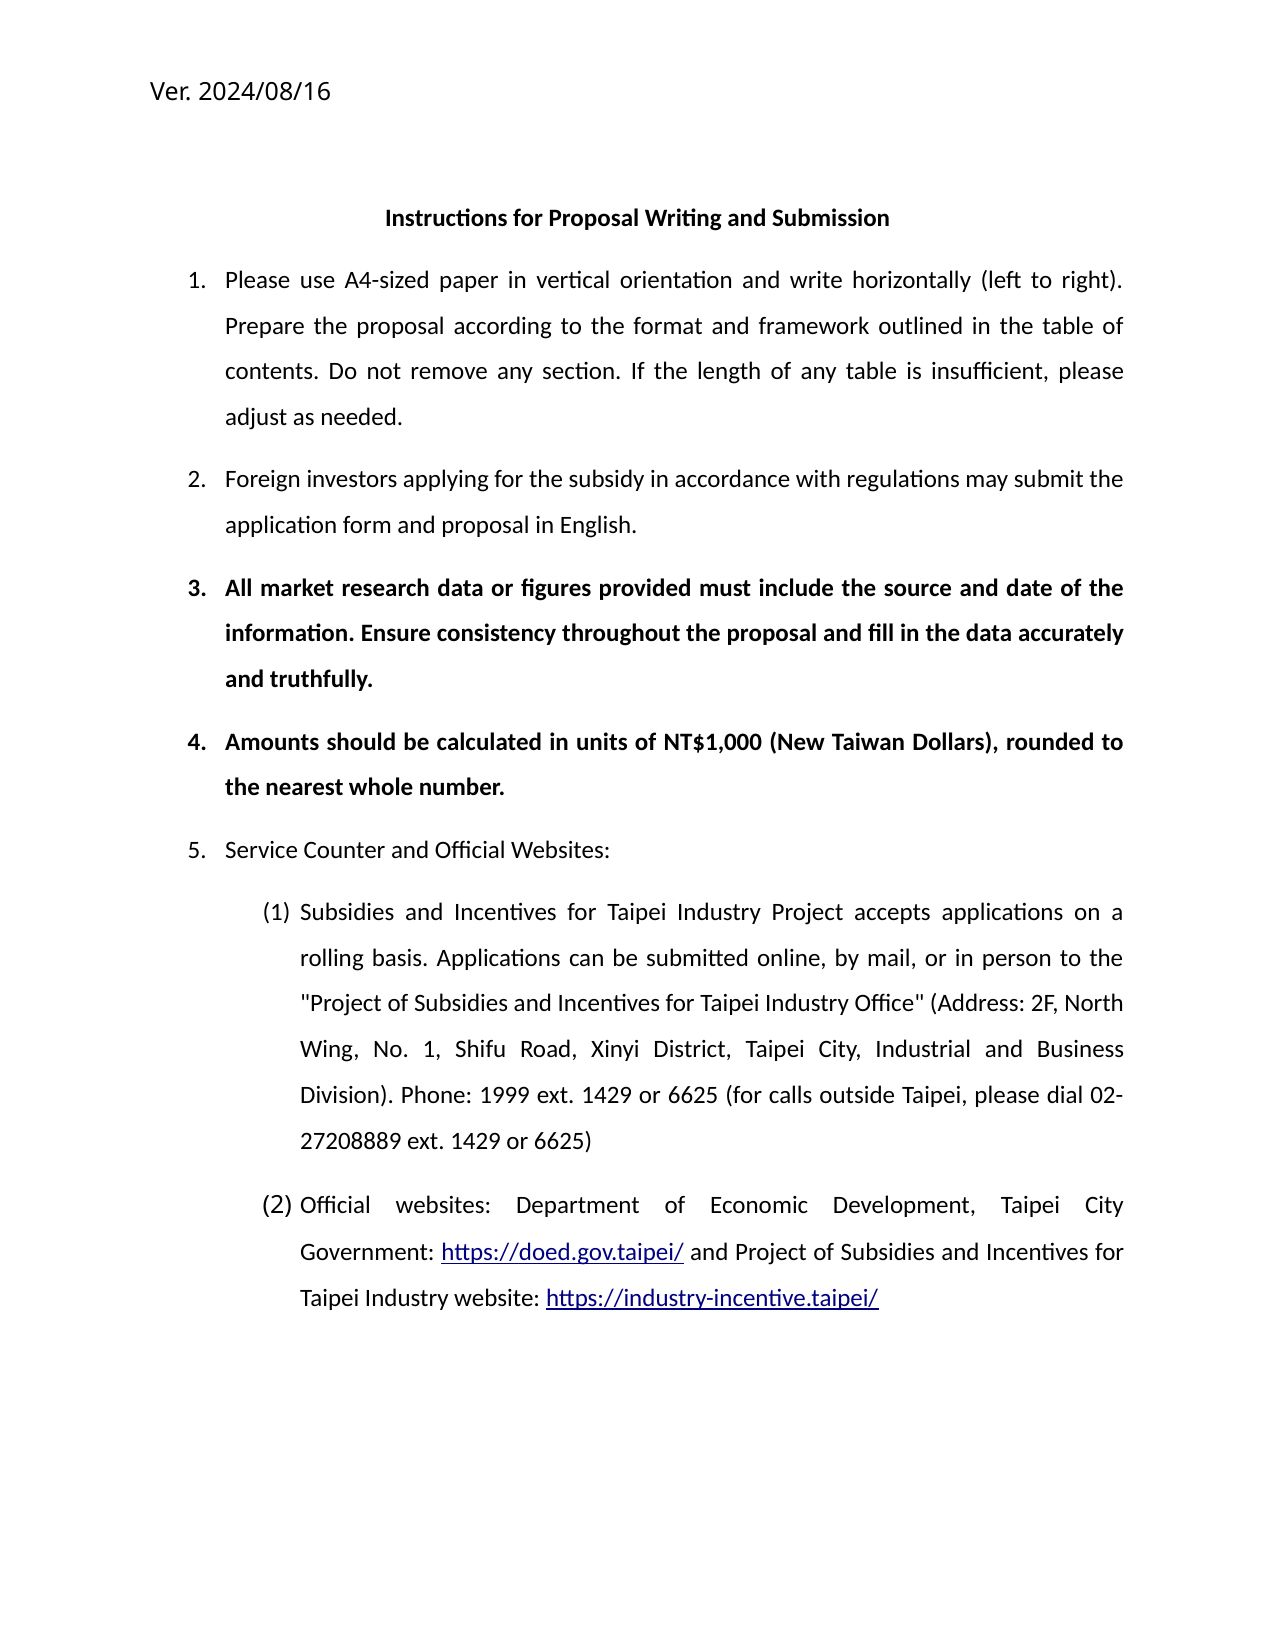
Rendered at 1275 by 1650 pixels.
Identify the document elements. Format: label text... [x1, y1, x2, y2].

text Instructions for Proposal Writing and Submission [150, 202, 1125, 232]
list Service Counter and Official Websites: [187, 834, 1125, 864]
list All market research data or figures provided must include the source and date of the information. Ensure consistency throughout the proposal and fill in the data accurately and truthfully. [187, 572, 1125, 694]
list Amounts should be calculated in units of NT$1,000 (New Taiwan Dollars), rounded to the nearest whole number. [187, 726, 1125, 802]
list Please use A4-sized paper in vertical orientation and write horizontally (left to right). Prepare the proposal according to the format and framework outlined in the table of contents. Do not remove any section. If the length of any table is insufficient, please adjust as needed. [187, 264, 1125, 432]
list Subsidies and Incentives for Taipei Industry Project accepts applications on a rolling basis. Applications can be submitted online, by mail, or in person to the "Project of Subsidies and Incentives for Taipei Industry Office" (Address: 2F, North Wing, No. 1, Shifu Road, Xinyi District, Taipei City, Industrial and Business Division). Phone: 1999 ext. 1429 or 6625 (for calls outside Taipei, please dial 02-27208889 ext. 1429 or 6625) [262, 896, 1125, 1155]
list Official websites: Department of Economic Development, Taipei City Government: https://doed.gov.taipei/ and Project of Subsidies and Incentives for Taipei Industry website: https://industry-incentive.taipei/ [262, 1187, 1125, 1313]
list Foreign investors applying for the subsidy in accordance with regulations may submit the application form and proposal in English. [187, 464, 1125, 540]
